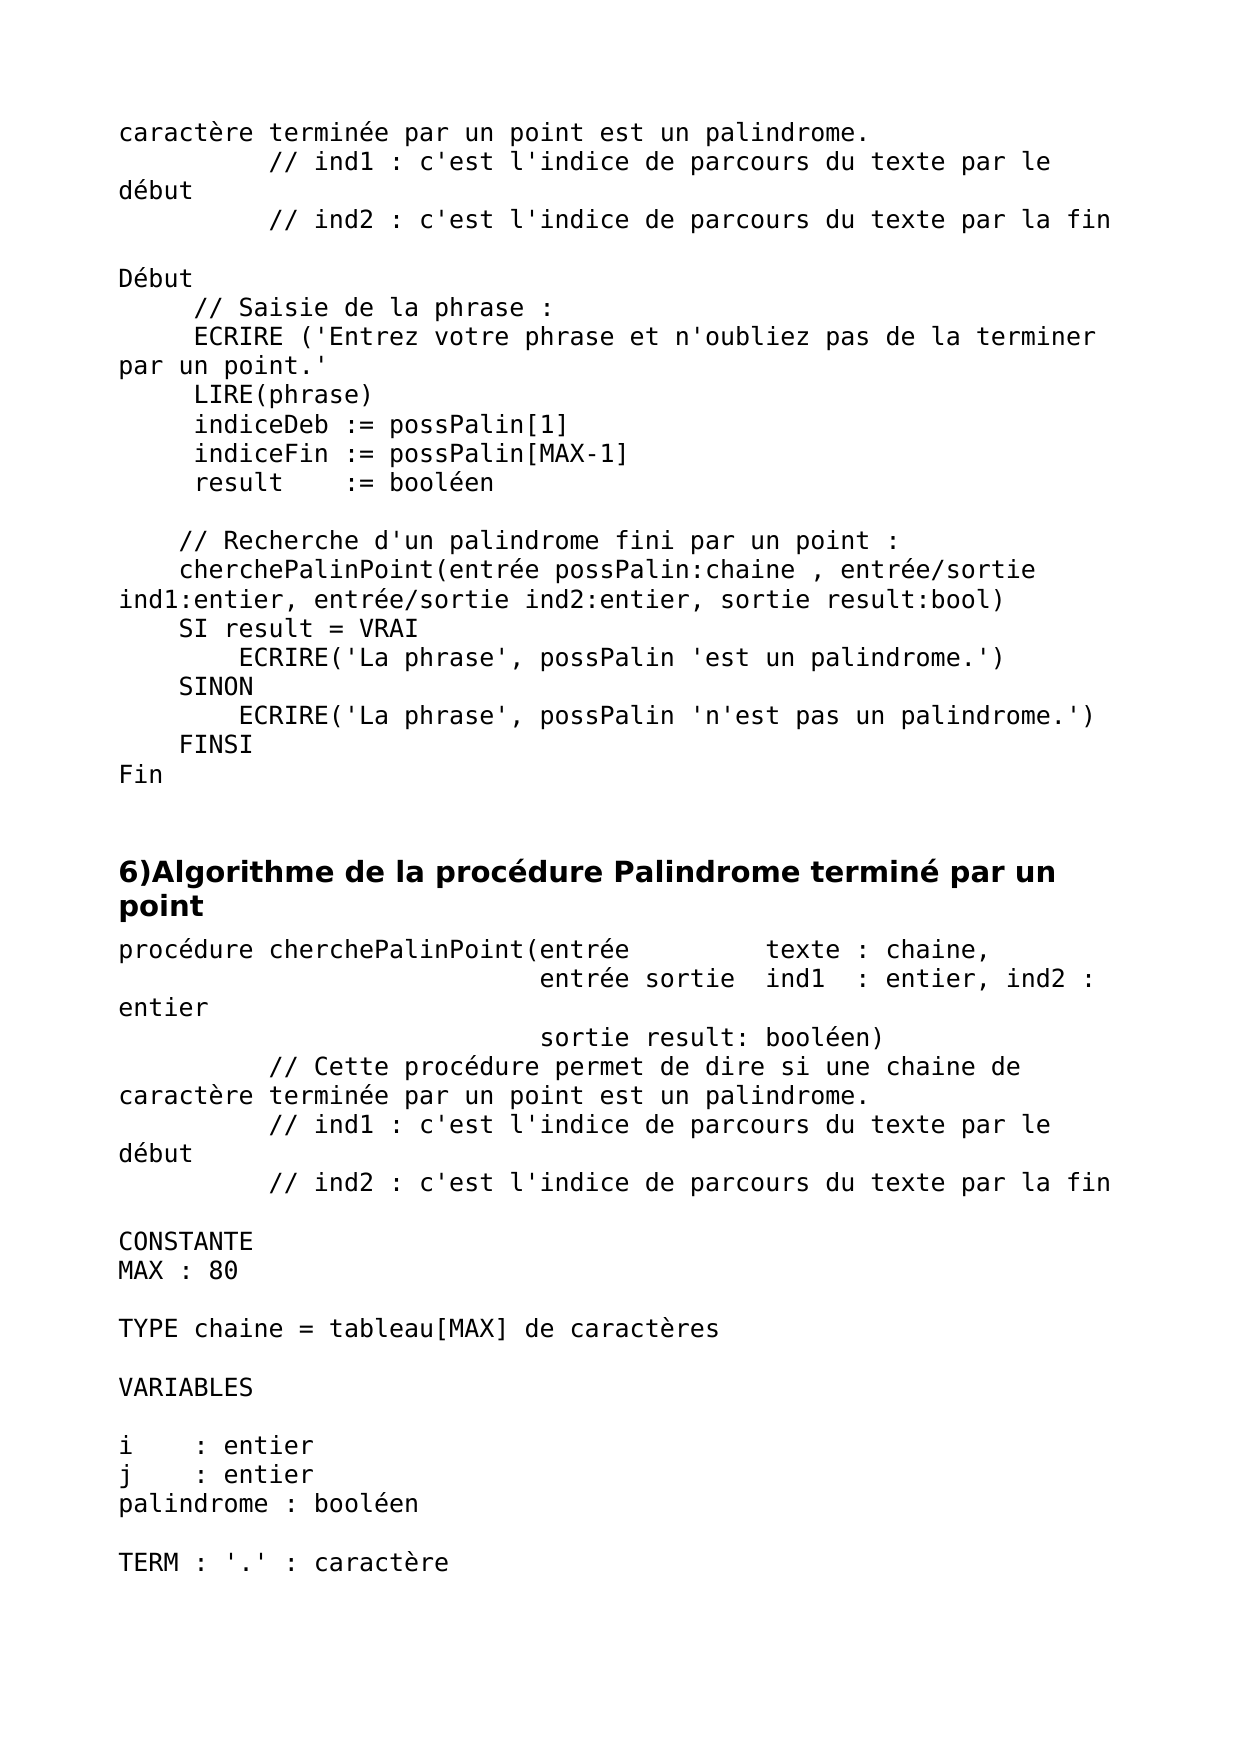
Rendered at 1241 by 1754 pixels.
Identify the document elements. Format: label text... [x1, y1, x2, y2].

text caractère terminée par un point est un palindrome. // ind1 : c'est l'indice de parcours du texte par le début // ind2 : c'est l'indice de parcours du texte par la fin Début // Saisie de la phrase : ECRIRE ('Entrez votre phrase et n'oubliez pas de la terminer par un point.' LIRE(phrase) indiceDeb := possPalin[1] indiceFin := possPalin[MAX-1] result := booléen // Recherche d'un palindrome fini par un point : cherchePalinPoint(entrée possPalin:chaine , entrée/sortie ind1:entier, entrée/sortie ind2:entier, sortie result:bool) SI result = VRAI ECRIRE('La phrase', possPalin 'est un palindrome.') SINON ECRIRE('La phrase', possPalin 'n'est pas un palindrome.') FINSI Fin [118, 118, 1122, 818]
subtitle 6)Algorithme de la procédure Palindrome terminé par un point [118, 855, 1122, 923]
text procédure cherchePalinPoint(entrée texte : chaine, entrée sortie ind1 : entier, ind2 : entier sortie result: booléen) // Cette procédure permet de dire si une chaine de caractère terminée par un point est un palindrome. // ind1 : c'est l'indice de parcours du texte par le début // ind2 : c'est l'indice de parcours du texte par la fin CONSTANTE MAX : 80 TYPE chaine = tableau[MAX] de caractères VARIABLES i : entier j : entier palindrome : booléen TERM : '.' : caractère [118, 935, 1122, 1635]
